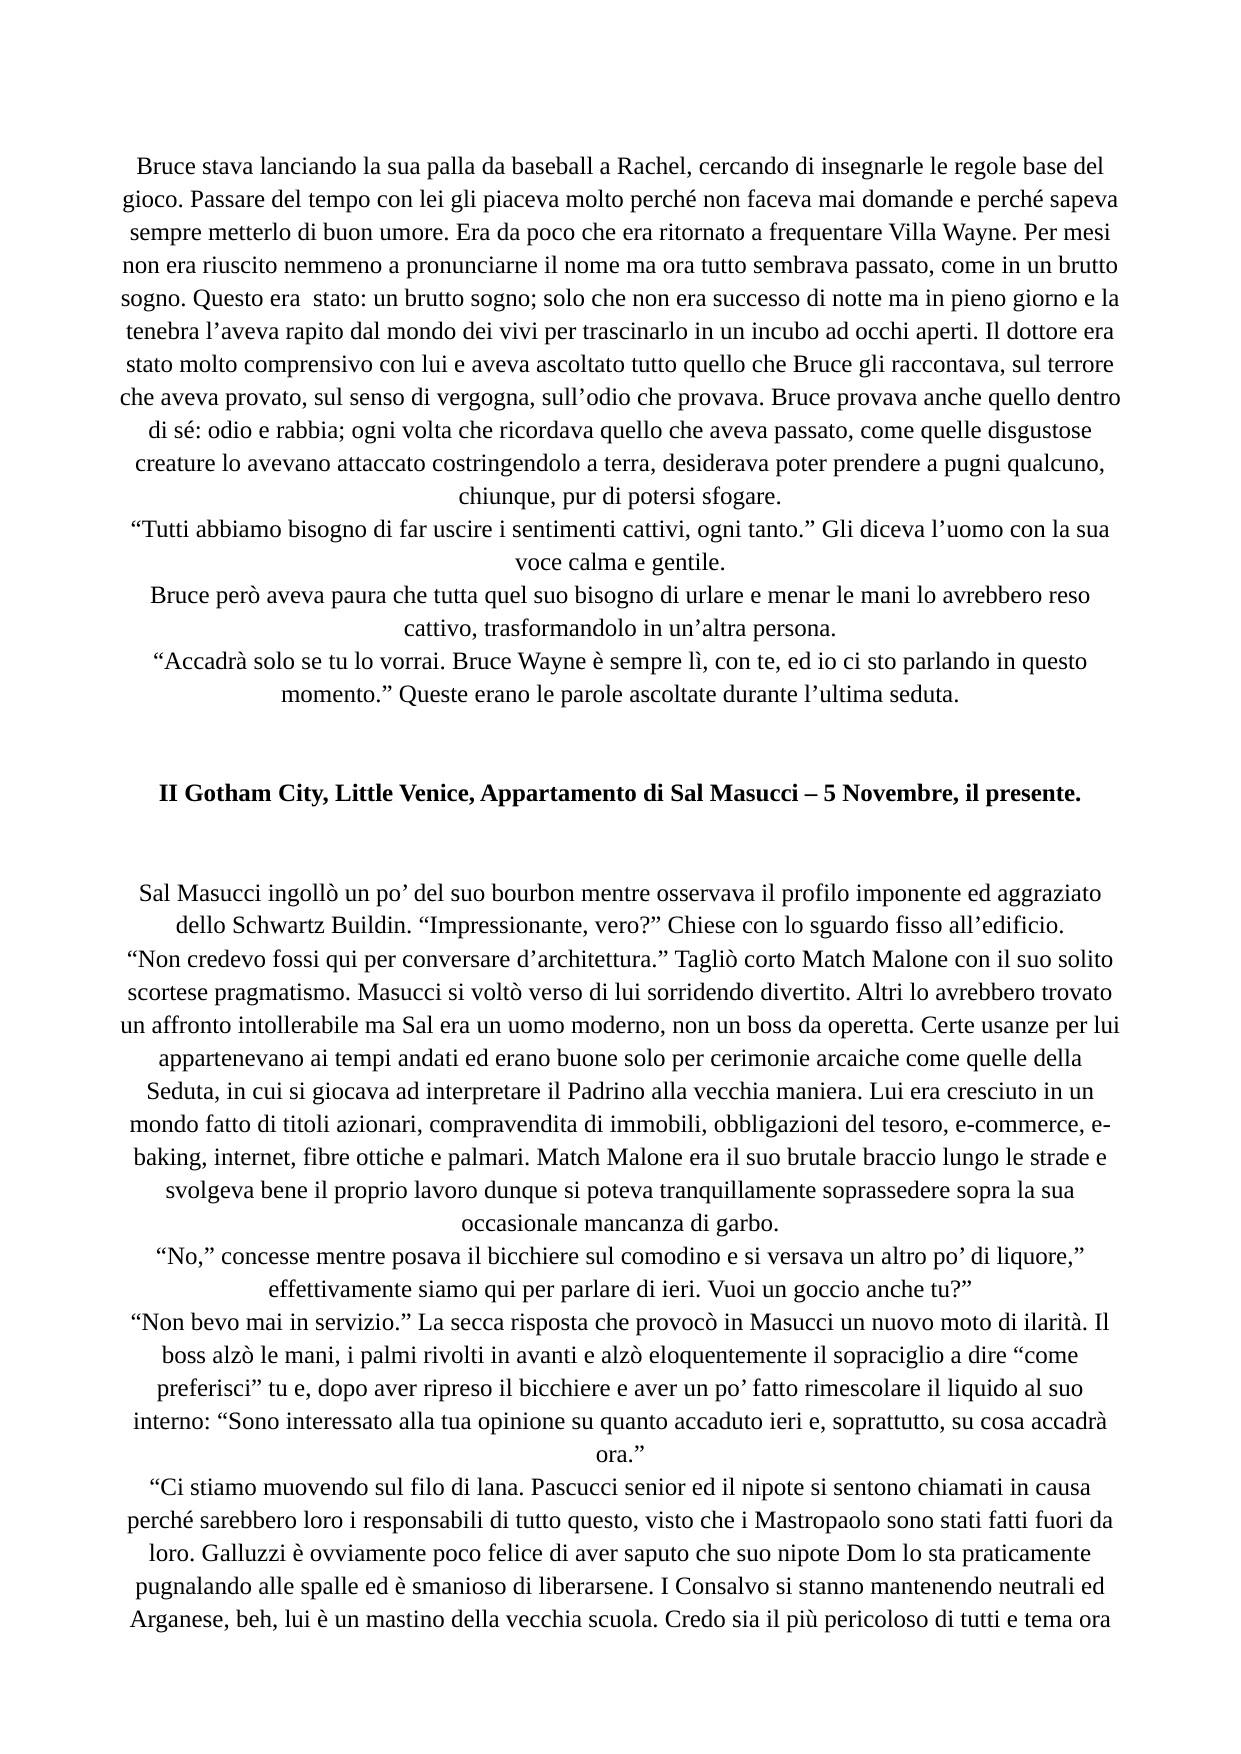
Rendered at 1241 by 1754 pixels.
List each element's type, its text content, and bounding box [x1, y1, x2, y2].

text “Non credevo fossi qui per conversare d’architettura.” Tagliò corto Match Malone con il suo solito scortese pragmatismo. Masucci si voltò verso di lui sorridendo divertito. Altri lo avrebbero trovato un affronto intollerabile ma Sal era un uomo moderno, non un boss da operetta. Certe usanze per lui appartenevano ai tempi andati ed erano buone solo per cerimonie arcaiche come quelle della Seduta, in cui si giocava ad interpretare il Padrino alla vecchia maniera. Lui era cresciuto in un mondo fatto di titoli azionari, compravendita di immobili, obbligazioni del tesoro, e-commerce, e-baking, internet, fibre ottiche e palmari. Match Malone era il suo brutale braccio lungo le strade e svolgeva bene il proprio lavoro dunque si poteva tranquillamente soprassedere sopra la sua occasionale mancanza di garbo. [118, 944, 1122, 1237]
text “Tutti abbiamo bisogno di far uscire i sentimenti cattivi, ogni tanto.” Gli diceva l’uomo con la sua voce calma e gentile. [118, 514, 1122, 576]
text Bruce però aveva paura che tutta quel suo bisogno di urlare e menar le mani lo avrebbero reso cattivo, trasformandolo in un’altra persona. [118, 580, 1122, 642]
text “No,” concesse mentre posava il bicchiere sul comodino e si versava un altro po’ di liquore,” effettivamente siamo qui per parlare di ieri. Vuoi un goccio anche tu?” [118, 1241, 1122, 1303]
text “Non bevo mai in servizio.” La secca risposta che provocò in Masucci un nuovo moto di ilarità. Il boss alzò le mani, i palmi rivolti in avanti e alzò eloquentemente il sopraciglio a dire “come preferisci” tu e, dopo aver ripreso il bicchiere e aver un po’ fatto rimescolare il liquido al suo interno: “Sono interessato alla tua opinione su quanto accaduto ieri e, soprattutto, su cosa accadrà ora.” [118, 1307, 1122, 1468]
text II Gotham City, Little Venice, Appartamento di Sal Masucci – 5 Novembre, il presente. [118, 778, 1122, 807]
text “Ci stiamo muovendo sul filo di lana. Pascucci senior ed il nipote si sentono chiamati in causa perché sarebbero loro i responsabili di tutto questo, visto che i Mastropaolo sono stati fatti fuori da loro. Galluzzi è ovviamente poco felice di aver saputo che suo nipote Dom lo sta praticamente pugnalando alle spalle ed è smanioso di liberarsene. I Consalvo si stanno mantenendo neutrali ed Arganese, beh, lui è un mastino della vecchia scuola. Credo sia il più pericoloso di tutti e tema ora [118, 1472, 1122, 1633]
text Sal Masucci ingollò un po’ del suo bourbon mentre osservava il profilo imponente ed aggraziato dello Schwartz Buildin. “Impressionante, vero?” Chiese con lo sguardo fisso all’edificio. [118, 878, 1122, 939]
text “Accadrà solo se tu lo vorrai. Bruce Wayne è sempre lì, con te, ed io ci sto parlando in questo momento.” Queste erano le parole ascoltate durante l’ultima seduta. [118, 646, 1122, 708]
text Bruce stava lanciando la sua palla da baseball a Rachel, cercando di insegnarle le regole base del gioco. Passare del tempo con lei gli piaceva molto perché non faceva mai domande e perché sapeva sempre metterlo di buon umore. Era da poco che era ritornato a frequentare Villa Wayne. Per mesi non era riuscito nemmeno a pronunciarne il nome ma ora tutto sembrava passato, come in un brutto sogno. Questo era stato: un brutto sogno; solo che non era successo di notte ma in pieno giorno e la tenebra l’aveva rapito dal mondo dei vivi per trascinarlo in un incubo ad occhi aperti. Il dottore era stato molto comprensivo con lui e aveva ascoltato tutto quello che Bruce gli raccontava, sul terrore che aveva provato, sul senso di vergogna, sull’odio che provava. Bruce provava anche quello dentro di sé: odio e rabbia; ogni volta che ricordava quello che aveva passato, come quelle disgustose creature lo avevano attaccato costringendolo a terra, desiderava poter prendere a pugni qualcuno, chiunque, pur di potersi sfogare. [118, 151, 1122, 510]
